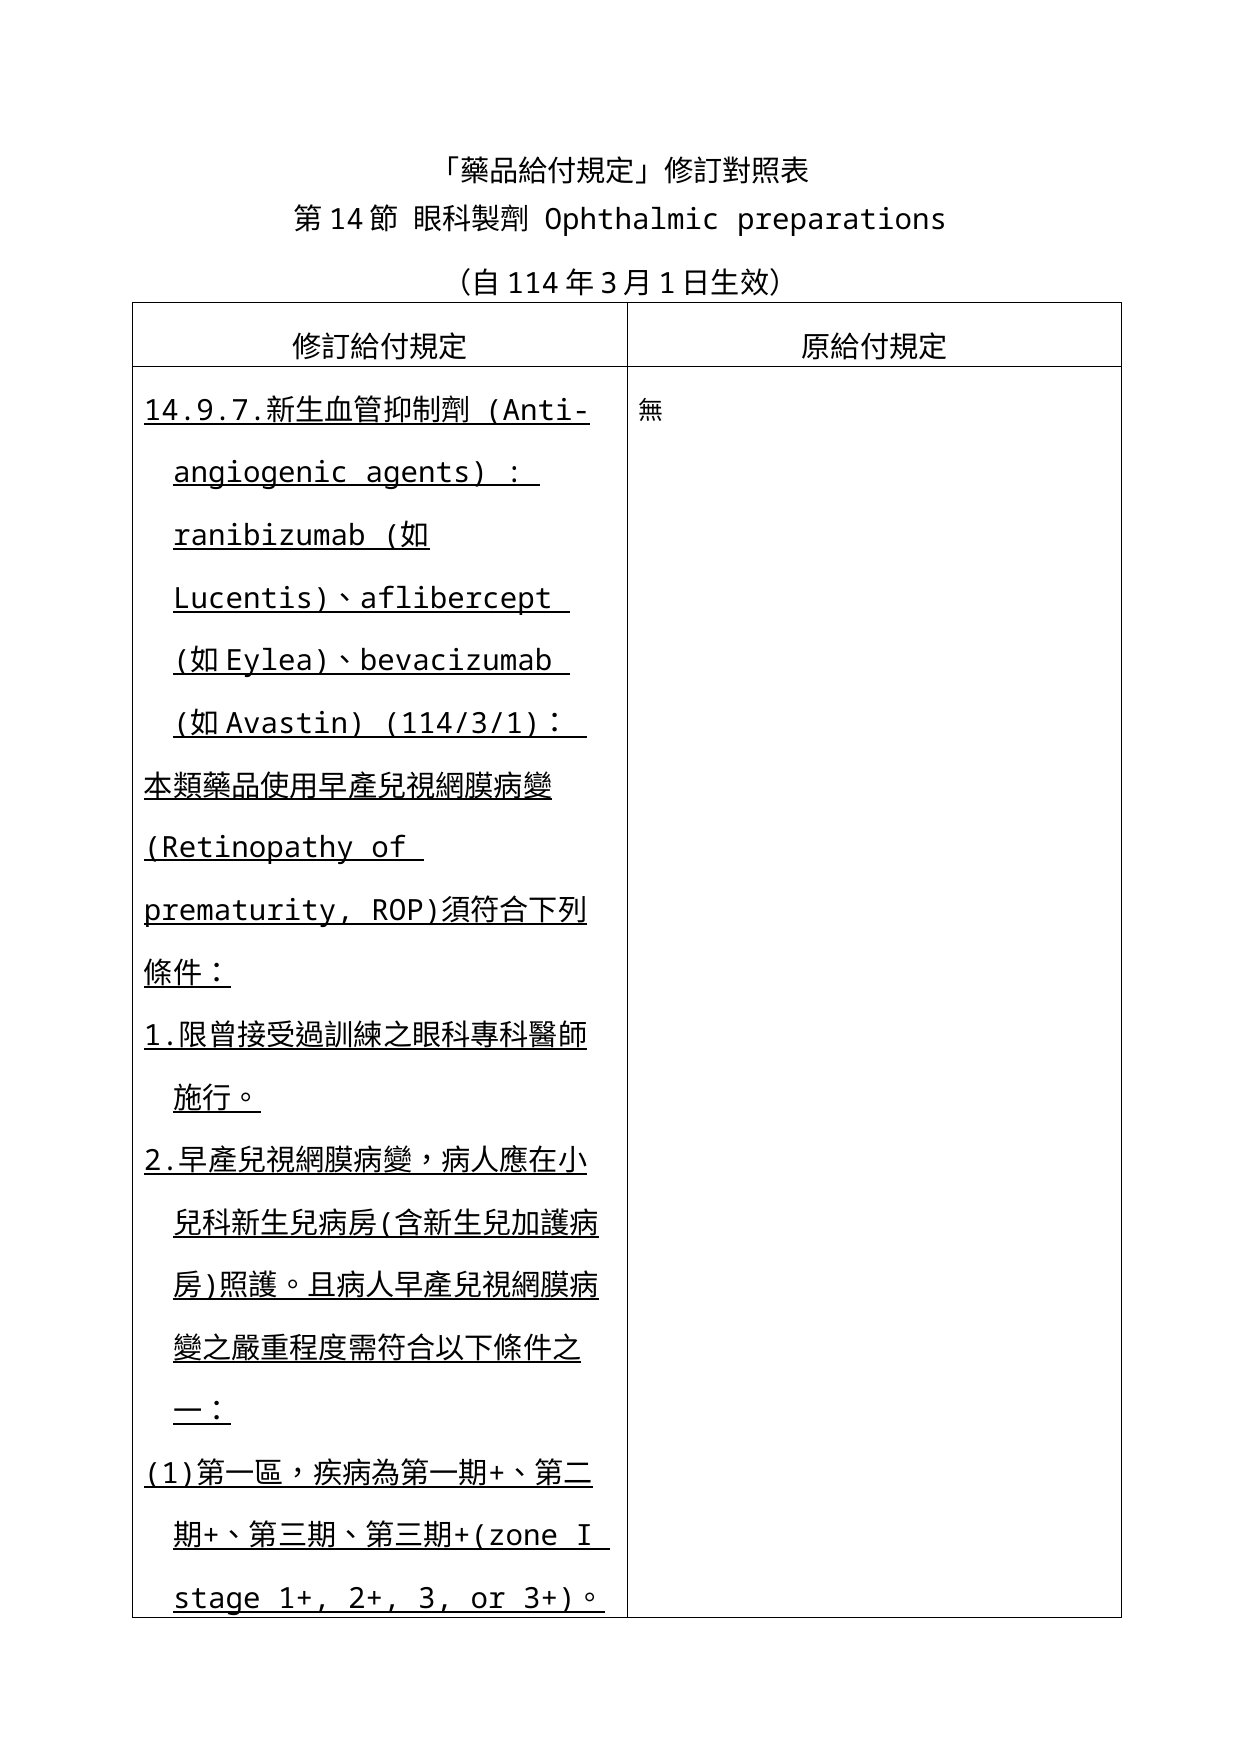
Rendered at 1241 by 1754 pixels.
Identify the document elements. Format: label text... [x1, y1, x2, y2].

text （自114年3月1日生效） [118, 239, 1122, 302]
table_header 修訂給付規定 [133, 303, 627, 366]
table_cell 無 [628, 367, 1121, 1617]
table_cell 14.9.7.新生血管抑制劑 (Anti-angiogenic agents) : ranibizumab (如Lucentis)、aflibercept (如Eylea)、bevacizumab (如Avastin) (114/3/1)： 本類藥品使用早產兒視網膜病變(Retinopathy of prematurity, ROP)須符合下列條件： 1.限曾接受過訓練之眼科專科醫師施行。 2.早產兒視網膜病變，病人應在小兒科新生兒病房(含新生兒加護病房)照護。且病人早產兒視網膜病變之嚴重程度需符合以下條件之一： (1)第一區，疾病為第一期+、第二期+、第三期、第三期+(zone I stage 1+, 2+, 3, or 3+)。 [133, 367, 627, 1617]
text 「藥品給付規定」修訂對照表 [118, 127, 1122, 189]
text 第14節 眼科製劑 Ophthalmic preparations [118, 189, 1122, 239]
table_header 原給付規定 [628, 303, 1121, 366]
